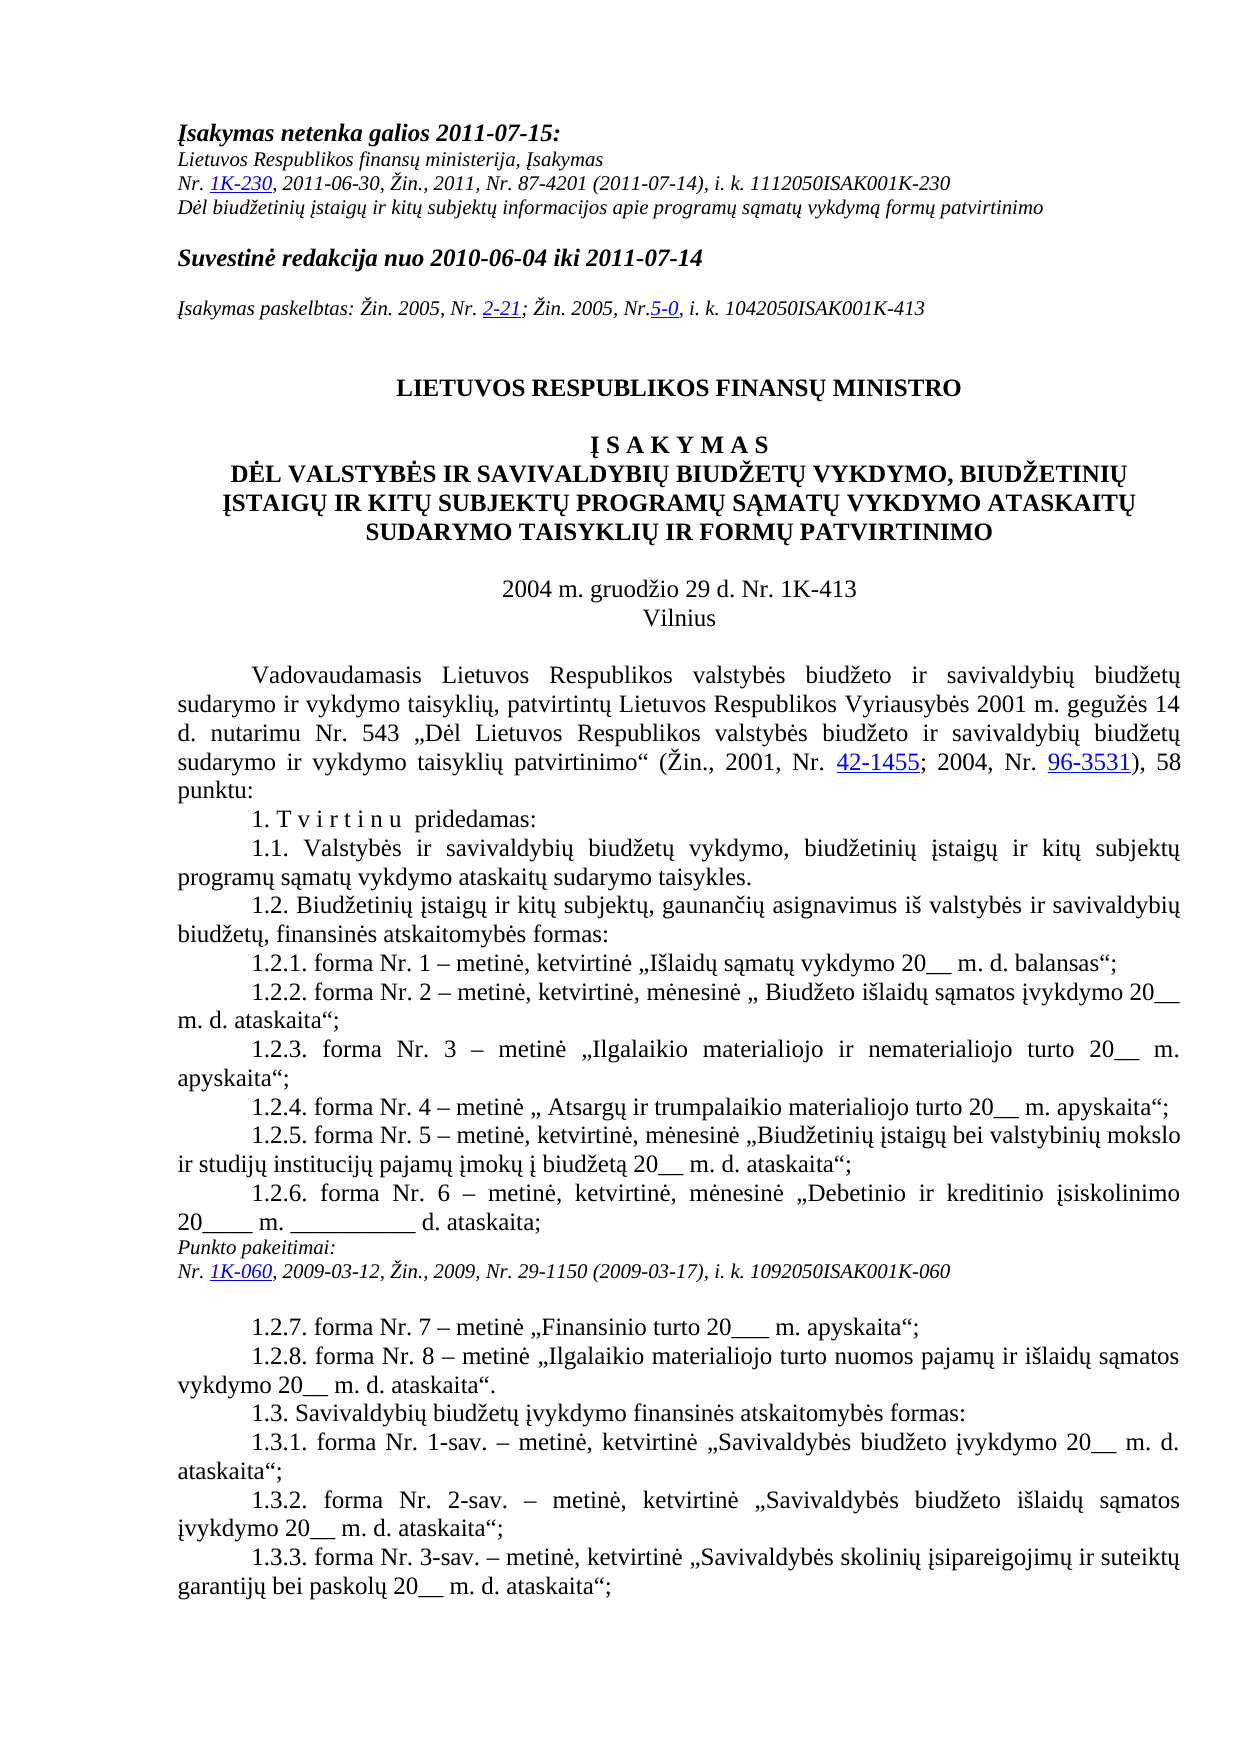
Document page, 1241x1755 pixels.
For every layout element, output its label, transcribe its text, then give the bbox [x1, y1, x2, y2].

text 1.2.7. forma Nr. 7 – metinė „Finansinio turto 20___ m. apyskaita“; [177, 1312, 1181, 1341]
text 1.3.1. forma Nr. 1-sav. – metinė, ketvirtinė „Savivaldybės biudžeto įvykdymo 20__ m. d. ataskaita“; [177, 1427, 1181, 1485]
text LIETUVOS RESPUBLIKOS FINANSŲ MINISTRO [177, 373, 1181, 402]
text Nr. 1K-060, 2009-03-12, Žin., 2009, Nr. 29-1150 (2009-03-17), i. k. 1092050ISAK001K-060 [177, 1259, 1181, 1283]
text DĖL VALSTYBĖS IR SAVIVALDYBIŲ BIUDŽETŲ VYKDYMO, BIUDŽETINIŲ ĮSTAIGŲ IR KITŲ SUBJEKTŲ PROGRAMŲ SĄMATŲ VYKDYMO ATASKAITŲ SUDARYMO TAISYKLIŲ IR FORMŲ PATVIRTINIMO [177, 459, 1181, 545]
text 1.2.1. forma Nr. 1 – metinė, ketvirtinė „Išlaidų sąmatų vykdymo 20__ m. d. balansas“; [177, 948, 1181, 977]
text 1.2.4. forma Nr. 4 – metinė „ Atsargų ir trumpalaikio materialiojo turto 20__ m. apyskaita“; [177, 1092, 1181, 1120]
text Punkto pakeitimai: [177, 1235, 1181, 1259]
text 1.2.6. forma Nr. 6 – metinė, ketvirtinė, mėnesinė „Debetinio ir kreditinio įsiskolinimo 20____ m. __________ d. ataskaita; [177, 1178, 1181, 1235]
text 1.3.2. forma Nr. 2-sav. – metinė, ketvirtinė „Savivaldybės biudžeto išlaidų sąmatos įvykdymo 20__ m. d. ataskaita“; [177, 1485, 1181, 1542]
text 1.2.3. forma Nr. 3 – metinė „Ilgalaikio materialiojo ir nematerialiojo turto 20__ m. apyskaita“; [177, 1034, 1181, 1092]
text 1.2.8. forma Nr. 8 – metinė „Ilgalaikio materialiojo turto nuomos pajamų ir išlaidų sąmatos vykdymo 20__ m. d. ataskaita“. [177, 1341, 1181, 1398]
text Nr. 1K-230, 2011-06-30, Žin., 2011, Nr. 87-4201 (2011-07-14), i. k. 1112050ISAK001K-230 [177, 171, 1181, 195]
text Vadovaudamasis Lietuvos Respublikos valstybės biudžeto ir savivaldybių biudžetų sudarymo ir vykdymo taisyklių, patvirtintų Lietuvos Respublikos Vyriausybės 2001 m. gegužės 14 d. nutarimu Nr. 543 „Dėl Lietuvos Respublikos valstybės biudžeto ir savivaldybių biudžetų sudarymo ir vykdymo taisyklių patvirtinimo“ (Žin., 2001, Nr. 42-1455; 2004, Nr. 96-3531), 58 punktu: [177, 660, 1181, 804]
text Į S A K Y M A S [177, 430, 1181, 459]
text 1.1. Valstybės ir savivaldybių biudžetų vykdymo, biudžetinių įstaigų ir kitų subjektų programų sąmatų vykdymo ataskaitų sudarymo taisykles. [177, 833, 1181, 890]
text 1.3.3. forma Nr. 3-sav. – metinė, ketvirtinė „Savivaldybės skolinių įsipareigojimų ir suteiktų garantijų bei paskolų 20__ m. d. ataskaita“; [177, 1542, 1181, 1600]
text Dėl biudžetinių įstaigų ir kitų subjektų informacijos apie programų sąmatų vykdymą formų patvirtinimo [177, 195, 1181, 219]
text 1.2. Biudžetinių įstaigų ir kitų subjektų, gaunančių asignavimus iš valstybės ir savivaldybių biudžetų, finansinės atskaitomybės formas: [177, 890, 1181, 948]
text Vilnius [177, 603, 1181, 632]
text 1.3. Savivaldybių biudžetų įvykdymo finansinės atskaitomybės formas: [177, 1398, 1181, 1427]
text 1.2.5. forma Nr. 5 – metinė, ketvirtinė, mėnesinė „Biudžetinių įstaigų bei valstybinių mokslo ir studijų institucijų pajamų įmokų į biudžetą 20__ m. d. ataskaita“; [177, 1120, 1181, 1178]
text 1.2.2. forma Nr. 2 – metinė, ketvirtinė, mėnesinė „ Biudžeto išlaidų sąmatos įvykdymo 20__ m. d. ataskaita“; [177, 977, 1181, 1034]
text Lietuvos Respublikos finansų ministerija, Įsakymas [177, 147, 1181, 171]
text 1. Tvirtinu pridedamas: [177, 804, 1181, 833]
text Įsakymas paskelbtas: Žin. 2005, Nr. 2-21; Žin. 2005, Nr.5-0, i. k. 1042050ISAK001K-413 [177, 296, 1181, 320]
text Suvestinė redakcija nuo 2010-06-04 iki 2011-07-14 [177, 243, 1181, 272]
text 2004 m. gruodžio 29 d. Nr. 1K-413 [177, 574, 1181, 603]
text Įsakymas netenka galios 2011-07-15: [177, 118, 1181, 147]
